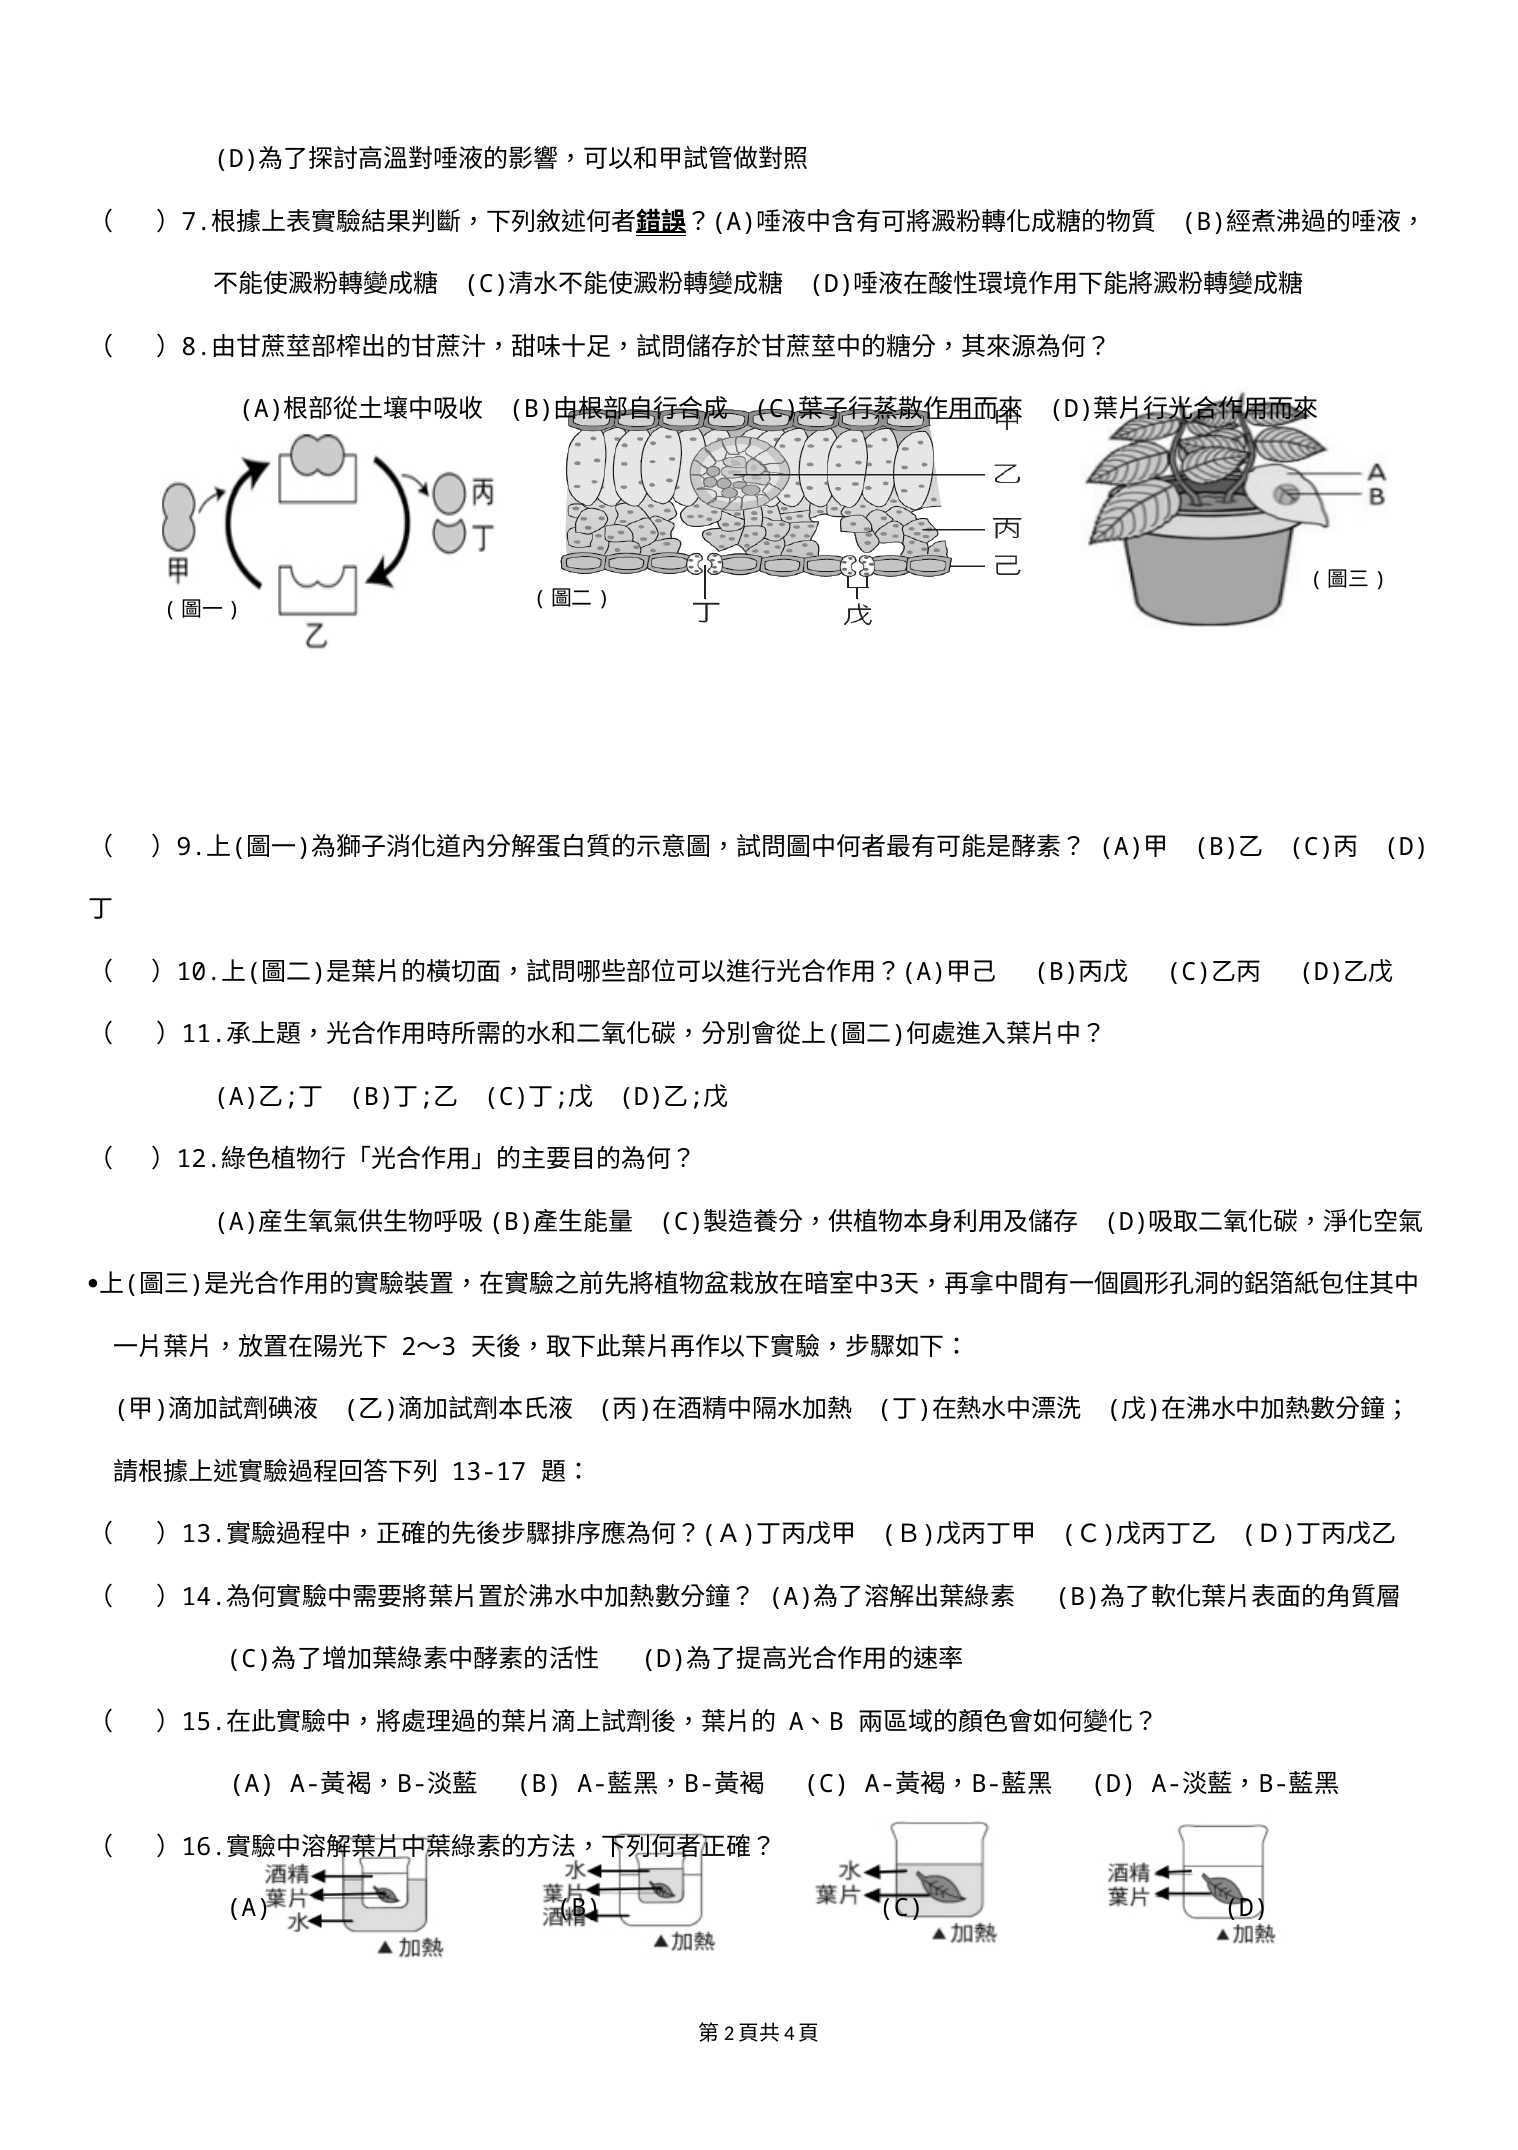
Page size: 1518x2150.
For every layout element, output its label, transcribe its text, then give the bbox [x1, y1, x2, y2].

text （ D ）16.實驗中溶解葉片中葉綠素的方法，下列何者正確？ [1294, 1802, 1429, 1865]
text （ ）9.上(圖一)為獅子消化道內分解蛋白質的示意圖，試問圖中何者最有可能是酵素？ (A)甲 (B)乙 (C)丙 (D)丁 [89, 802, 1429, 927]
text （ D ）15.在此實驗中，將處理過的葉片滴上試劑後，葉片的 A、B 兩區域的顏色會如何變化？ [89, 1677, 1429, 1740]
text （ D ）7.根據上表實驗結果判斷，下列敘述何者錯誤？(A)唾液中含有可將澱粉轉化成糖的物質 (B)經煮沸過的唾液， [89, 177, 1429, 240]
text （ ）12.綠色植物行「光合作用」的主要目的為何？ [89, 1115, 1429, 1177]
text 不能使澱粉轉變成糖 (C)清水不能使澱粉轉變成糖 (D)唾液在酸性環境作用下能將澱粉轉變成糖 [214, 240, 1429, 302]
text (甲)滴加試劑碘液 (乙)滴加試劑本氏液 (丙)在酒精中隔水加熱 (丁)在熱水中漂洗 (戊)在沸水中加熱數分鐘； [114, 1365, 1429, 1427]
text （ D ）16.實驗中溶解葉片中葉綠素的方法，下列何者正確？ [89, 1802, 526, 1865]
text (A) (B) (C) (D) [1021, 1865, 1090, 1927]
text （ D ）13.實驗過程中，正確的先後步驟排序應為何？(Ａ)丁丙戊甲 (Ｂ)戊丙丁甲 (Ｃ)戊丙丁乙 (Ｄ)丁丙戊乙 [89, 1490, 1429, 1552]
text (C)為了增加葉綠素中酵素的活性 (D)為了提高光合作用的速率 [226, 1615, 1429, 1677]
text 請根據上述實驗過程回答下列 13-17 題： [89, 1427, 1429, 1490]
text (D)為了探討高溫對唾液的影響，可以和甲試管做對照 [89, 115, 1429, 177]
text (A) (B) (C) (D) [738, 1865, 798, 1927]
text (A)根部從土壤中吸收 (B)由根部自行合成 (C)葉子行蒸散作用而來 (D)葉片行光合作用而來 [89, 365, 1429, 427]
text （ D ）11.承上題，光合作用時所需的水和二氧化碳，分別會從上(圖二)何處進入葉片中？ [89, 990, 1429, 1052]
text (A) A-黃褐，B-淡藍 (B) A-藍黑，B-黃褐 (C) A-黃褐，B-藍黑 (D) A-淡藍，B-藍黑 [89, 1740, 1429, 1802]
text (A) (B) (C) (D) [1294, 1865, 1429, 1927]
text (A) (B) (C) (D) [461, 1865, 526, 1927]
text (A) (B) (C) (D) [89, 1865, 250, 1927]
text （ D ）16.實驗中溶解葉片中葉綠素的方法，下列何者正確？ [1021, 1802, 1090, 1865]
text (A)乙;丁 (B)丁;乙 (C)丁;戊 (D)乙;戊 [89, 1052, 1429, 1115]
text （ ）10.上(圖二)是葉片的橫切面，試問哪些部位可以進行光合作用？(A)甲己 (B)丙戊 (C)乙丙 (D)乙戊 [89, 927, 1429, 990]
text 上(圖三)是光合作用的實驗裝置，在實驗之前先將植物盆栽放在暗室中3天，再拿中間有一個圓形孔洞的鋁箔紙包住其中一片葉片，放置在陽光下 2～3 天後，取下此葉片再作以下實驗，步驟如下： [89, 1240, 1429, 1365]
text （ D ）16.實驗中溶解葉片中葉綠素的方法，下列何者正確？ [738, 1802, 798, 1865]
text (A)産生氧氣供生物呼吸 (B)產生能量 (C)製造養分，供植物本身利用及儲存 (D)吸取二氧化碳，淨化空氣 [89, 1177, 1429, 1240]
text （ D ）14.為何實驗中需要將葉片置於沸水中加熱數分鐘？ (A)為了溶解出葉綠素 (B)為了軟化葉片表面的角質層 [89, 1552, 1429, 1615]
text （ D ）8.由甘蔗莖部榨出的甘蔗汁，甜味十足，試問儲存於甘蔗莖中的糖分，其來源為何？ [89, 302, 1429, 365]
